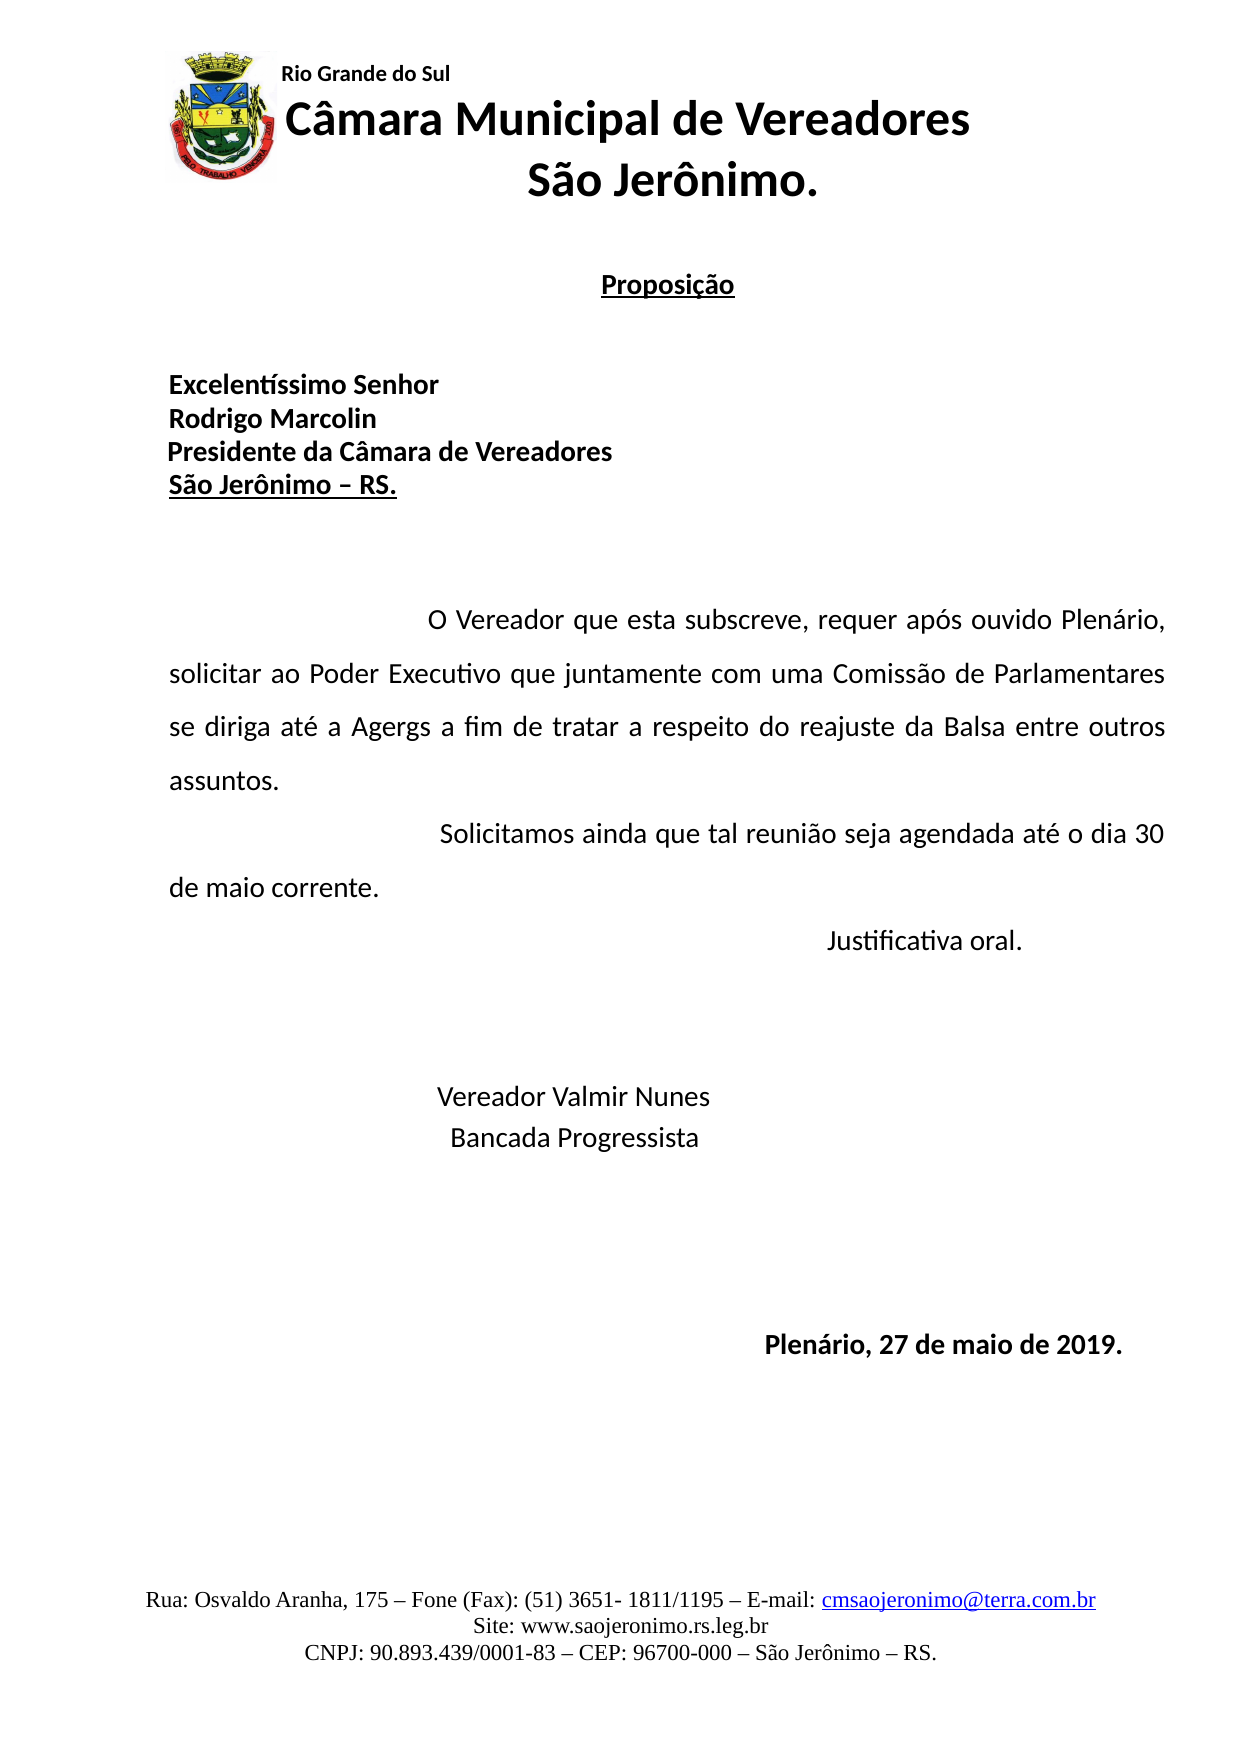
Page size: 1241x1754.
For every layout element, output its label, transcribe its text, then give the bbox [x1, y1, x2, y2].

text Justificativa oral. [178, 922, 1123, 958]
text Bancada Progressista [75, 1119, 1144, 1154]
text Vereador Valmir Nunes [75, 1078, 1123, 1113]
text São Jerônimo – RS. [169, 468, 1110, 501]
text Rodrigo Marcolin [169, 401, 1110, 435]
text O Vereador que esta subscreve, requer após ouvido Plenário, solicitar ao Poder Executivo que juntamente com uma Comissão de Parlamentares se diriga até a Agergs a fim de tratar a respeito do reajuste da Balsa entre outros assuntos. [169, 601, 1166, 797]
text Solicitamos ainda que tal reunião seja agendada até o dia 30 de maio corrente. [169, 815, 1166, 904]
text Presidente da Câmara de Vereadores [75, 435, 1110, 468]
text Plenário, 27 de maio de 2019. [75, 1326, 1123, 1361]
text Excelentíssimo Senhor [169, 368, 1110, 401]
subtitle Proposição [225, 266, 1110, 301]
